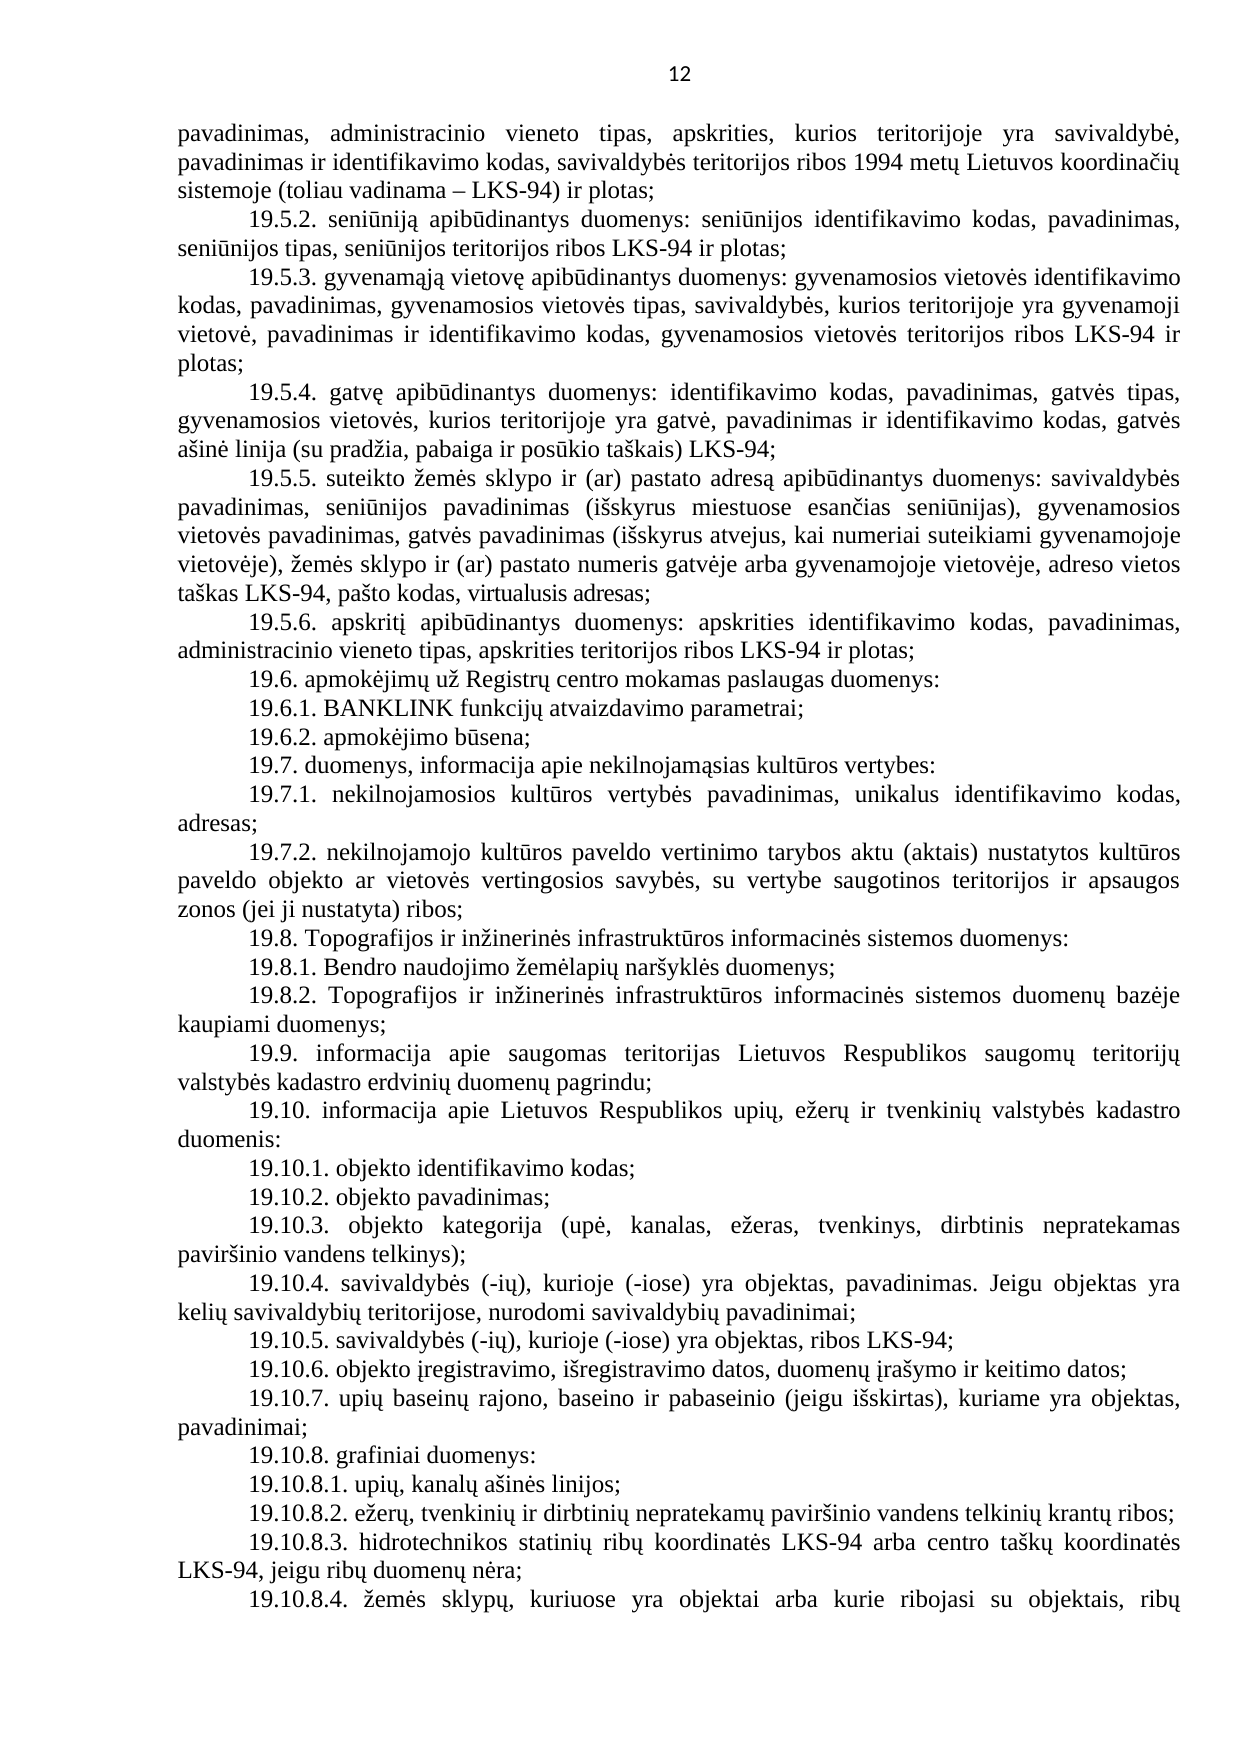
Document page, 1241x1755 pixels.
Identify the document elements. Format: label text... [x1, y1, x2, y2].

text 19.10.8.4. žemės sklypų, kuriuose yra objektai arba kurie ribojasi su objektais, ribų [177, 1584, 1181, 1613]
text 19.10.6. objekto įregistravimo, išregistravimo datos, duomenų įrašymo ir keitimo datos; [177, 1354, 1181, 1383]
text 19.10.8.1. upių, kanalų ašinės linijos; [177, 1469, 1181, 1498]
text 19.7.2. nekilnojamojo kultūros paveldo vertinimo tarybos aktu (aktais) nustatytos kultūros paveldo objekto ar vietovės vertingosios savybės, su vertybe saugotinos teritorijos ir apsaugos zonos (jei ji nustatyta) ribos; [177, 837, 1181, 923]
text 19.7. duomenys, informacija apie nekilnojamąsias kultūros vertybes: [177, 751, 1181, 779]
text 19.10.1. objekto identifikavimo kodas; [177, 1153, 1181, 1182]
text 19.10.8.3. hidrotechnikos statinių ribų koordinatės LKS-94 arba centro taškų koordinatės LKS-94, jeigu ribų duomenų nėra; [177, 1527, 1181, 1584]
text 19.8.1. Bendro naudojimo žemėlapių naršyklės duomenys; [177, 952, 1181, 981]
text 19.5.2. seniūniją apibūdinantys duomenys: seniūnijos identifikavimo kodas, pavadinimas, seniūnijos tipas, seniūnijos teritorijos ribos LKS-94 ir plotas; [177, 204, 1181, 262]
text 19.10.5. savivaldybės (-ių), kurioje (-iose) yra objektas, ribos LKS-94; [177, 1326, 1181, 1354]
text 19.10.8.2. ežerų, tvenkinių ir dirbtinių nepratekamų paviršinio vandens telkinių krantų ribos; [177, 1498, 1181, 1527]
text pavadinimas, administracinio vieneto tipas, apskrities, kurios teritorijoje yra savivaldybė, pavadinimas ir identifikavimo kodas, savivaldybės teritorijos ribos 1994 metų Lietuvos koordinačių sistemoje (toliau vadinama – LKS-94) ir plotas; [177, 118, 1181, 204]
text 19.10. informacija apie Lietuvos Respublikos upių, ežerų ir tvenkinių valstybės kadastro duomenis: [177, 1096, 1181, 1153]
text 19.10.4. savivaldybės (-ių), kurioje (-iose) yra objektas, pavadinimas. Jeigu objektas yra kelių savivaldybių teritorijose, nurodomi savivaldybių pavadinimai; [177, 1268, 1181, 1326]
text 19.7.1. nekilnojamosios kultūros vertybės pavadinimas, unikalus identifikavimo kodas, adresas; [177, 779, 1181, 837]
text 19.6.1. BANKLINK funkcijų atvaizdavimo parametrai; [177, 693, 1181, 722]
text 19.8.2. Topografijos ir inžinerinės infrastruktūros informacinės sistemos duomenų bazėje kaupiami duomenys; [177, 981, 1181, 1038]
text 19.5.5. suteikto žemės sklypo ir (ar) pastato adresą apibūdinantys duomenys: savivaldybės pavadinimas, seniūnijos pavadinimas (išskyrus miestuose esančias seniūnijas), gyvenamosios vietovės pavadinimas, gatvės pavadinimas (išskyrus atvejus, kai numeriai suteikiami gyvenamojoje vietovėje), žemės sklypo ir (ar) pastato numeris gatvėje arba gyvenamojoje vietovėje, adreso vietos taškas LKS-94, pašto kodas, virtualusis adresas; [177, 463, 1181, 607]
text 19.10.3. objekto kategorija (upė, kanalas, ežeras, tvenkinys, dirbtinis nepratekamas paviršinio vandens telkinys); [177, 1211, 1181, 1268]
text 19.5.6. apskritį apibūdinantys duomenys: apskrities identifikavimo kodas, pavadinimas, administracinio vieneto tipas, apskrities teritorijos ribos LKS-94 ir plotas; [177, 607, 1181, 664]
text 19.6.2. apmokėjimo būsena; [177, 722, 1181, 751]
text 19.5.3. gyvenamąją vietovę apibūdinantys duomenys: gyvenamosios vietovės identifikavimo kodas, pavadinimas, gyvenamosios vietovės tipas, savivaldybės, kurios teritorijoje yra gyvenamoji vietovė, pavadinimas ir identifikavimo kodas, gyvenamosios vietovės teritorijos ribos LKS-94 ir plotas; [177, 262, 1181, 377]
text 19.8. Topografijos ir inžinerinės infrastruktūros informacinės sistemos duomenys: [177, 923, 1181, 952]
text 19.6. apmokėjimų už Registrų centro mokamas paslaugas duomenys: [177, 664, 1181, 693]
text 19.5.4. gatvę apibūdinantys duomenys: identifikavimo kodas, pavadinimas, gatvės tipas, gyvenamosios vietovės, kurios teritorijoje yra gatvė, pavadinimas ir identifikavimo kodas, gatvės ašinė linija (su pradžia, pabaiga ir posūkio taškais) LKS-94; [177, 377, 1181, 463]
text 19.10.8. grafiniai duomenys: [177, 1441, 1181, 1469]
text 19.10.7. upių baseinų rajono, baseino ir pabaseinio (jeigu išskirtas), kuriame yra objektas, pavadinimai; [177, 1383, 1181, 1441]
text 19.10.2. objekto pavadinimas; [177, 1182, 1181, 1211]
text 19.9. informacija apie saugomas teritorijas Lietuvos Respublikos saugomų teritorijų valstybės kadastro erdvinių duomenų pagrindu; [177, 1038, 1181, 1096]
